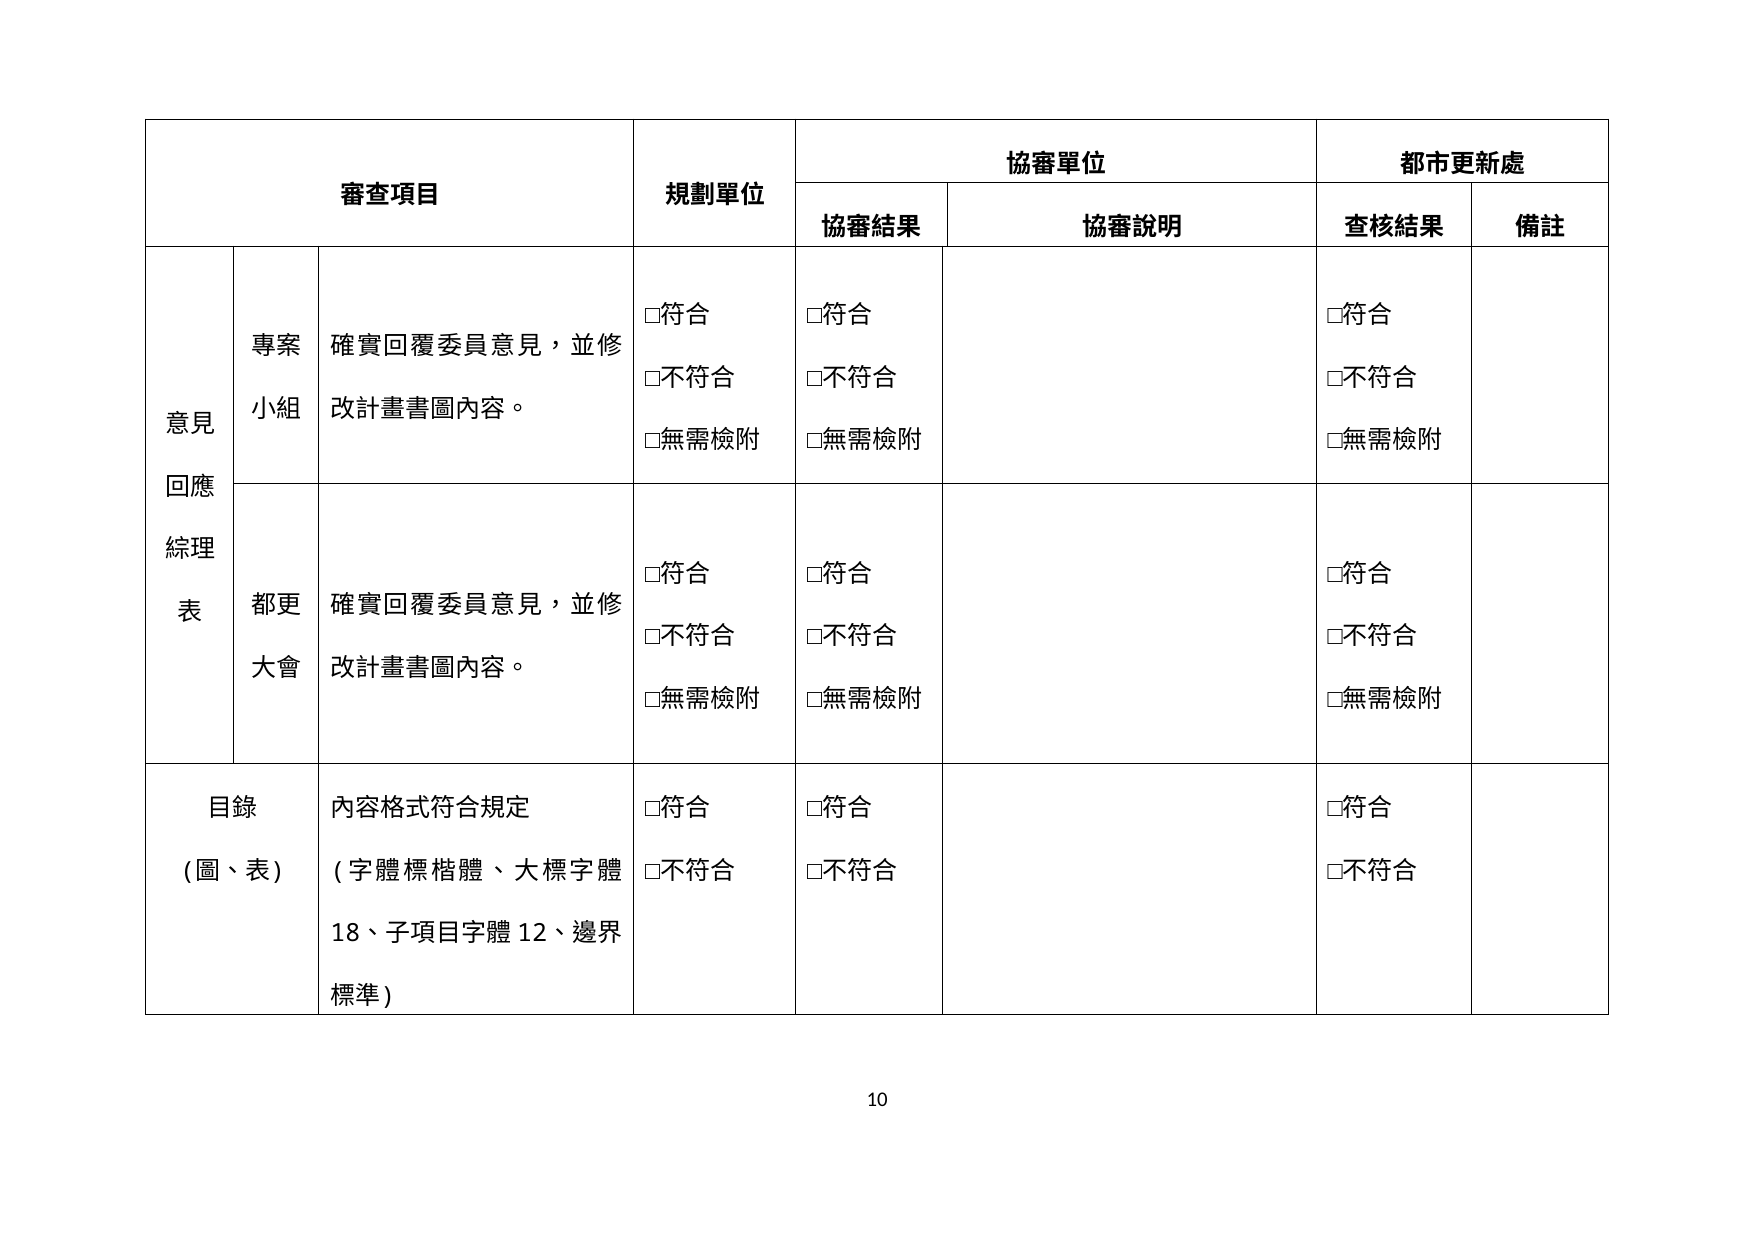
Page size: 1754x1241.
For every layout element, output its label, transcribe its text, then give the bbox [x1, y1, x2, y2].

table_cell [943, 484, 1316, 763]
table_cell 專案小組 [234, 247, 318, 483]
table_cell [1472, 764, 1608, 1014]
table_cell □符合 □不符合 [796, 764, 942, 1014]
table_cell 目錄 (圖、表) [146, 764, 318, 1014]
table_header 協審單位 [796, 120, 1316, 182]
table_cell 意見回應綜理表 [146, 247, 233, 763]
table_header 都市更新處 [1317, 120, 1608, 182]
table_cell [1472, 247, 1608, 483]
table_cell [943, 764, 1316, 1014]
table_cell □符合 □不符合 □無需檢附 [634, 247, 795, 483]
table_cell 都更大會 [234, 484, 318, 763]
table_cell [943, 247, 1316, 483]
table_cell □符合 □不符合 □無需檢附 [1317, 247, 1471, 483]
table_cell 確實回覆委員意見，並修改計畫書圖內容。 [319, 247, 633, 483]
table_cell [1472, 484, 1608, 763]
table_header 規劃單位 [634, 120, 795, 246]
table_cell □符合 □不符合 [634, 764, 795, 1014]
table_header 審查項目 [146, 120, 633, 246]
table_cell □符合 □不符合 □無需檢附 [634, 484, 795, 763]
table_cell □符合 □不符合 □無需檢附 [1317, 484, 1471, 763]
table_cell 內容格式符合規定 (字體標楷體、大標字體18、子項目字體12、邊界標準) [319, 764, 633, 1014]
table_cell 協審結果 [796, 183, 947, 246]
table_cell 備註 [1472, 183, 1608, 246]
table_cell □符合 □不符合 [1317, 764, 1471, 1014]
table_cell □符合 □不符合 □無需檢附 [796, 247, 942, 483]
table_cell 確實回覆委員意見，並修改計畫書圖內容。 [319, 484, 633, 763]
table_cell 協審說明 [948, 183, 1316, 246]
table_cell 查核結果 [1317, 183, 1471, 246]
table_cell □符合 □不符合 □無需檢附 [796, 484, 942, 763]
